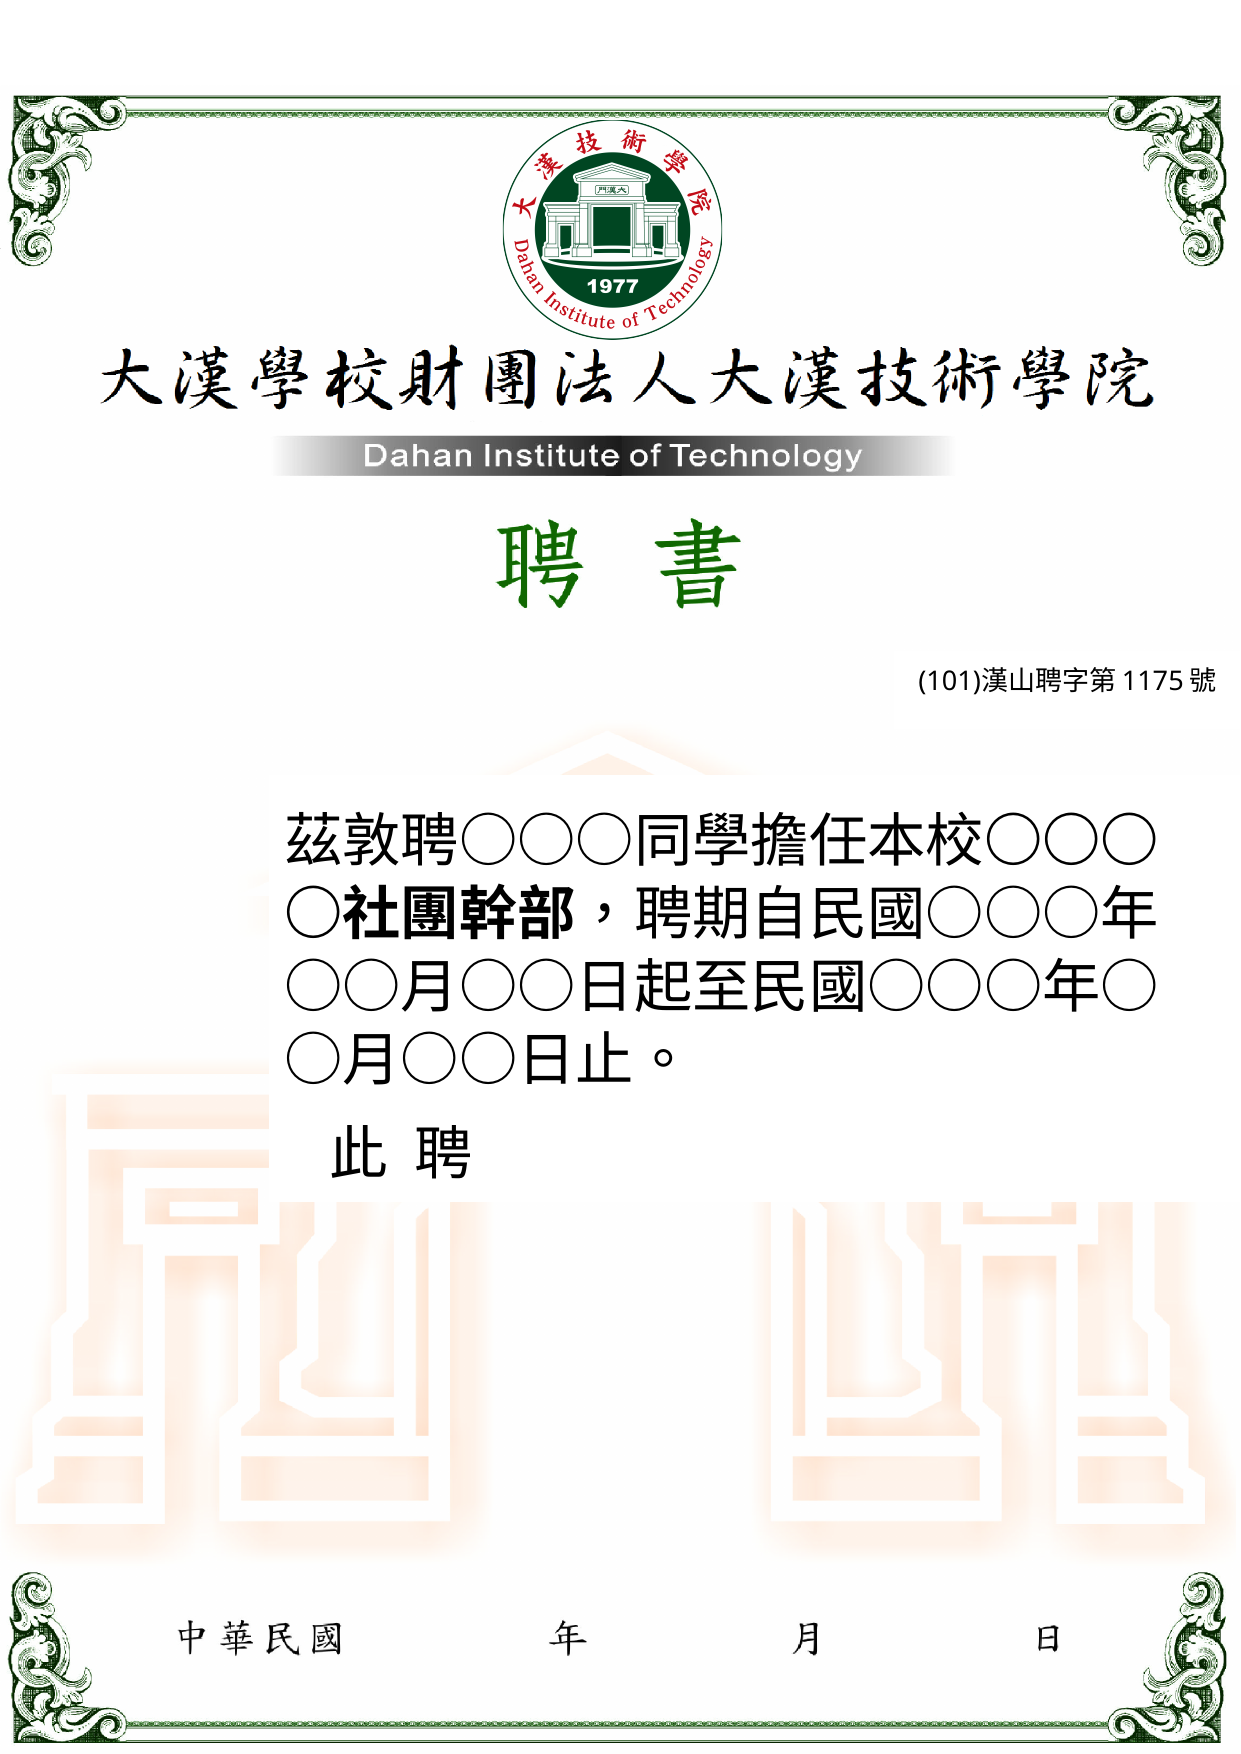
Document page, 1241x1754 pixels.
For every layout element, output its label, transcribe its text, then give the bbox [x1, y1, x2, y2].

picture [0, 85, 1241, 1754]
text 茲敦聘○○○同學擔任本校○○○○社團幹部，聘期自民國○○○年○○月○○日起至民國○○○年○○月○○日止。 [284, 803, 1180, 1095]
text (101)漢山聘字第1175號 [909, 659, 1225, 698]
text 此 聘 [284, 1116, 1225, 1189]
